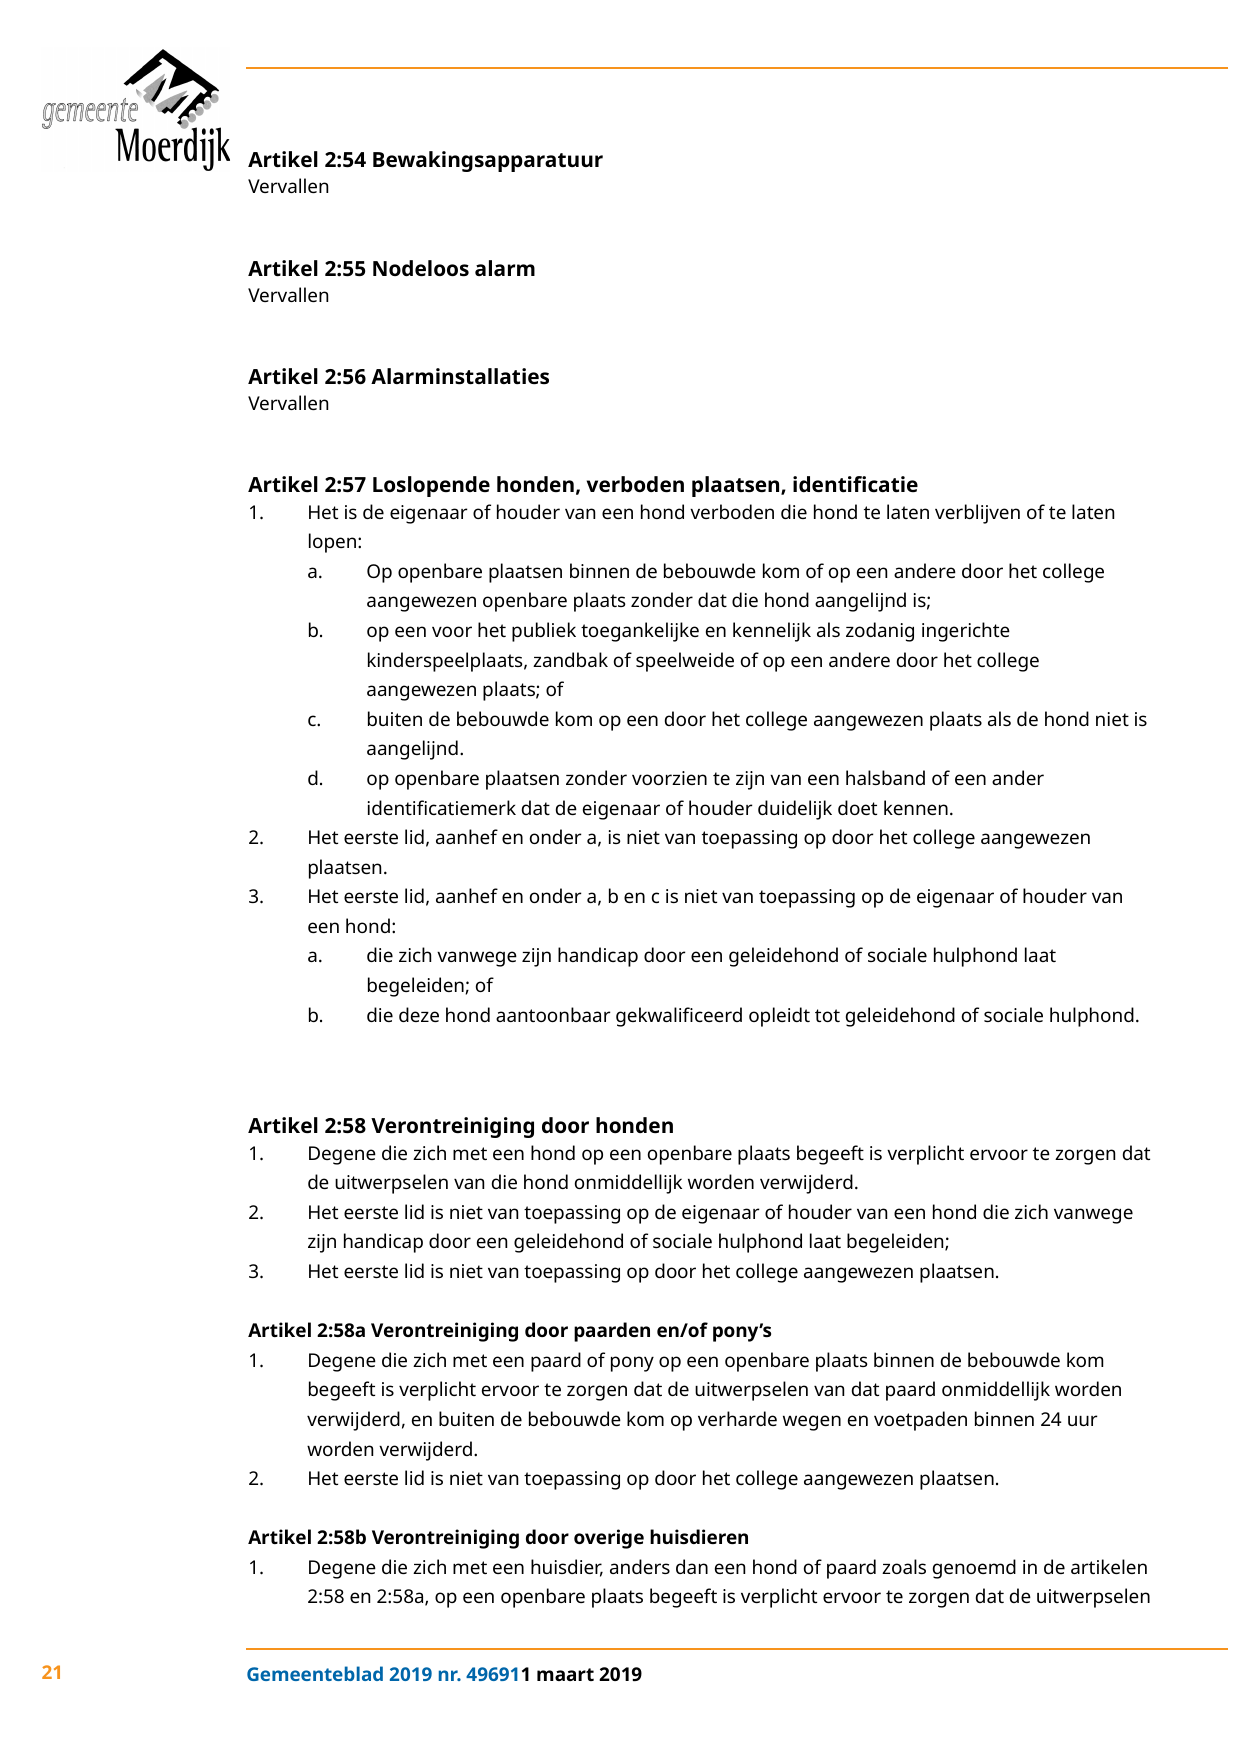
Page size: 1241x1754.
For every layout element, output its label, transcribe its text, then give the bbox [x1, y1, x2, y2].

list buiten de bebouwde kom op een door het college aangewezen plaats als de hond niet is aangelijnd. [307, 706, 1152, 761]
text Artikel 2:56 Alarminstallaties [248, 362, 1152, 391]
picture [41, 47, 231, 172]
text Vervallen [248, 282, 1152, 308]
list op openbare plaatsen zonder voorzien te zijn van een halsband of een ander identificatiemerk dat de eigenaar of houder duidelijk doet kennen. [307, 765, 1152, 821]
list Het eerste lid is niet van toepassing op door het college aangewezen plaatsen. [248, 1465, 1152, 1491]
list Degene die zich met een paard of pony op een openbare plaats binnen de bebouwde kom begeeft is verplicht ervoor te zorgen dat de uitwerpselen van dat paard onmiddellijk worden verwijderd, en buiten de bebouwde kom op verharde wegen en voetpaden binnen 24 uur worden verwijderd. [248, 1347, 1152, 1461]
text Vervallen [248, 174, 1152, 199]
list Degene die zich met een hond op een openbare plaats begeeft is verplicht ervoor te zorgen dat de uitwerpselen van die hond onmiddellijk worden verwijderd. [248, 1140, 1152, 1195]
list Het eerste lid, aanhef en onder a, is niet van toepassing op door het college aangewezen plaatsen. [248, 824, 1152, 880]
text Artikel 2:57 Loslopende honden, verboden plaatsen, identificatie [248, 471, 1152, 499]
text Artikel 2:58b Verontreiniging door overige huisdieren [248, 1524, 1152, 1550]
text Artikel 2:58 Verontreiniging door honden [248, 1111, 1152, 1140]
list die deze hond aantoonbaar gekwalificeerd opleidt tot geleidehond of sociale hulphond. [307, 1002, 1152, 1028]
list Degene die zich met een huisdier, anders dan een hond of paard zoals genoemd in de artikelen 2:58 en 2:58a, op een openbare plaats begeeft is verplicht ervoor te zorgen dat de uitwerpselen [248, 1554, 1152, 1609]
text Artikel 2:54 Bewakingsapparatuur [248, 145, 1152, 174]
list Het is de eigenaar of houder van een hond verboden die hond te laten verblijven of te laten lopen: [248, 499, 1152, 554]
text Artikel 2:58a Verontreiniging door paarden en/of pony’s [248, 1317, 1152, 1343]
list Het eerste lid, aanhef en onder a, b en c is niet van toepassing op de eigenaar of houder van een hond: [248, 883, 1152, 939]
list die zich vanwege zijn handicap door een geleidehond of sociale hulphond laat begeleiden; of [307, 943, 1152, 998]
text Vervallen [248, 391, 1152, 416]
text Artikel 2:55 Nodeloos alarm [248, 254, 1152, 282]
list op een voor het publiek toegankelijke en kennelijk als zodanig ingerichte kinderspeelplaats, zandbak of speelweide of op een andere door het college aangewezen plaats; of [307, 617, 1152, 702]
list Op openbare plaatsen binnen de bebouwde kom of op een andere door het college aangewezen openbare plaats zonder dat die hond aangelijnd is; [307, 558, 1152, 613]
list Het eerste lid is niet van toepassing op de eigenaar of houder van een hond die zich vanwege zijn handicap door een geleidehond of sociale hulphond laat begeleiden; [248, 1199, 1152, 1254]
list Het eerste lid is niet van toepassing op door het college aangewezen plaatsen. [248, 1258, 1152, 1284]
